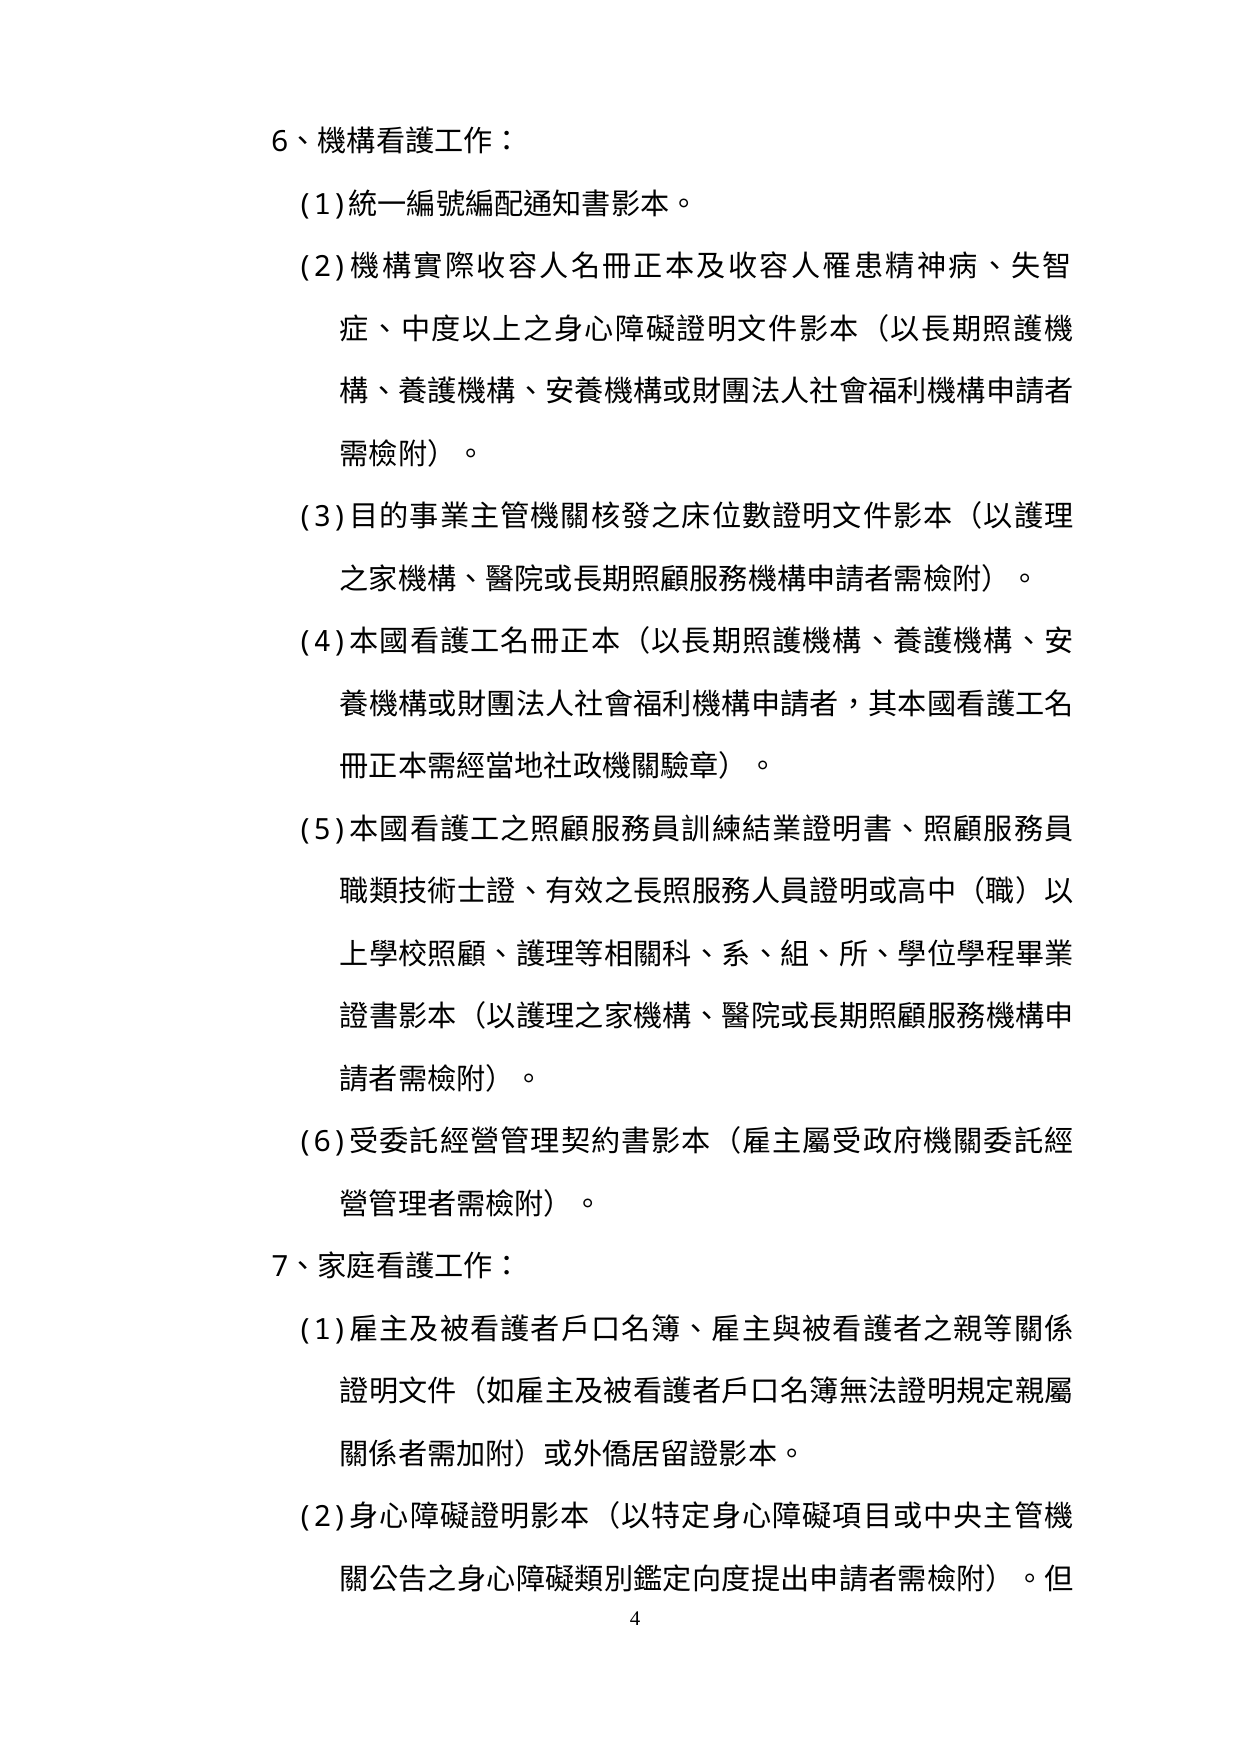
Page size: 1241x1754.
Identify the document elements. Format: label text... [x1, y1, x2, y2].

table_header 6、機構看護工作： (1)統一編號編配通知書影本。 (2)機構實際收容人名冊正本及收容人罹患精神病、失智症、中度以上之身心障礙證明文件影本（以長期照護機構、養護機構、安養機構或財團法人社會福利機構申請者需檢附）。 (3)目的事業主管機關核發之床位數證明文件影本（以護理之家機構、醫院或長期照顧服務機構申請者需檢附）。 (4)本國看護工名冊正本（以長期照護機構、養護機構、安養機構或財團法人社會福利機構申請者，其本國看護工名冊正本需經當地社政機關驗章）。 (5)本國看護工之照顧服務員訓練結業證明書、照顧服務員職類技術士證、有效之長照服務人員證明或高中（職）以上學校照顧、護理等相關科、系、組、所、學位學程畢業證書影本（以護理之家機構、醫院或長期照顧服務機構申請者需檢附）。 (6)受委託經營管理契約書影本（雇主屬受政府機關委託經營管理者需檢附）。 7、家庭看護工作： (1)雇主及被看護者戶口名簿、雇主與被看護者之親等關係證明文件（如雇主及被看護者戶口名簿無法證明規定親屬關係者需加附）或外僑居留證影本。 (2)身心障礙證明影本（以特定身心障礙項目或中央主管機關公告之身心障礙類別鑑定向度提出申請者需檢附）。但 [185, 98, 1085, 1597]
